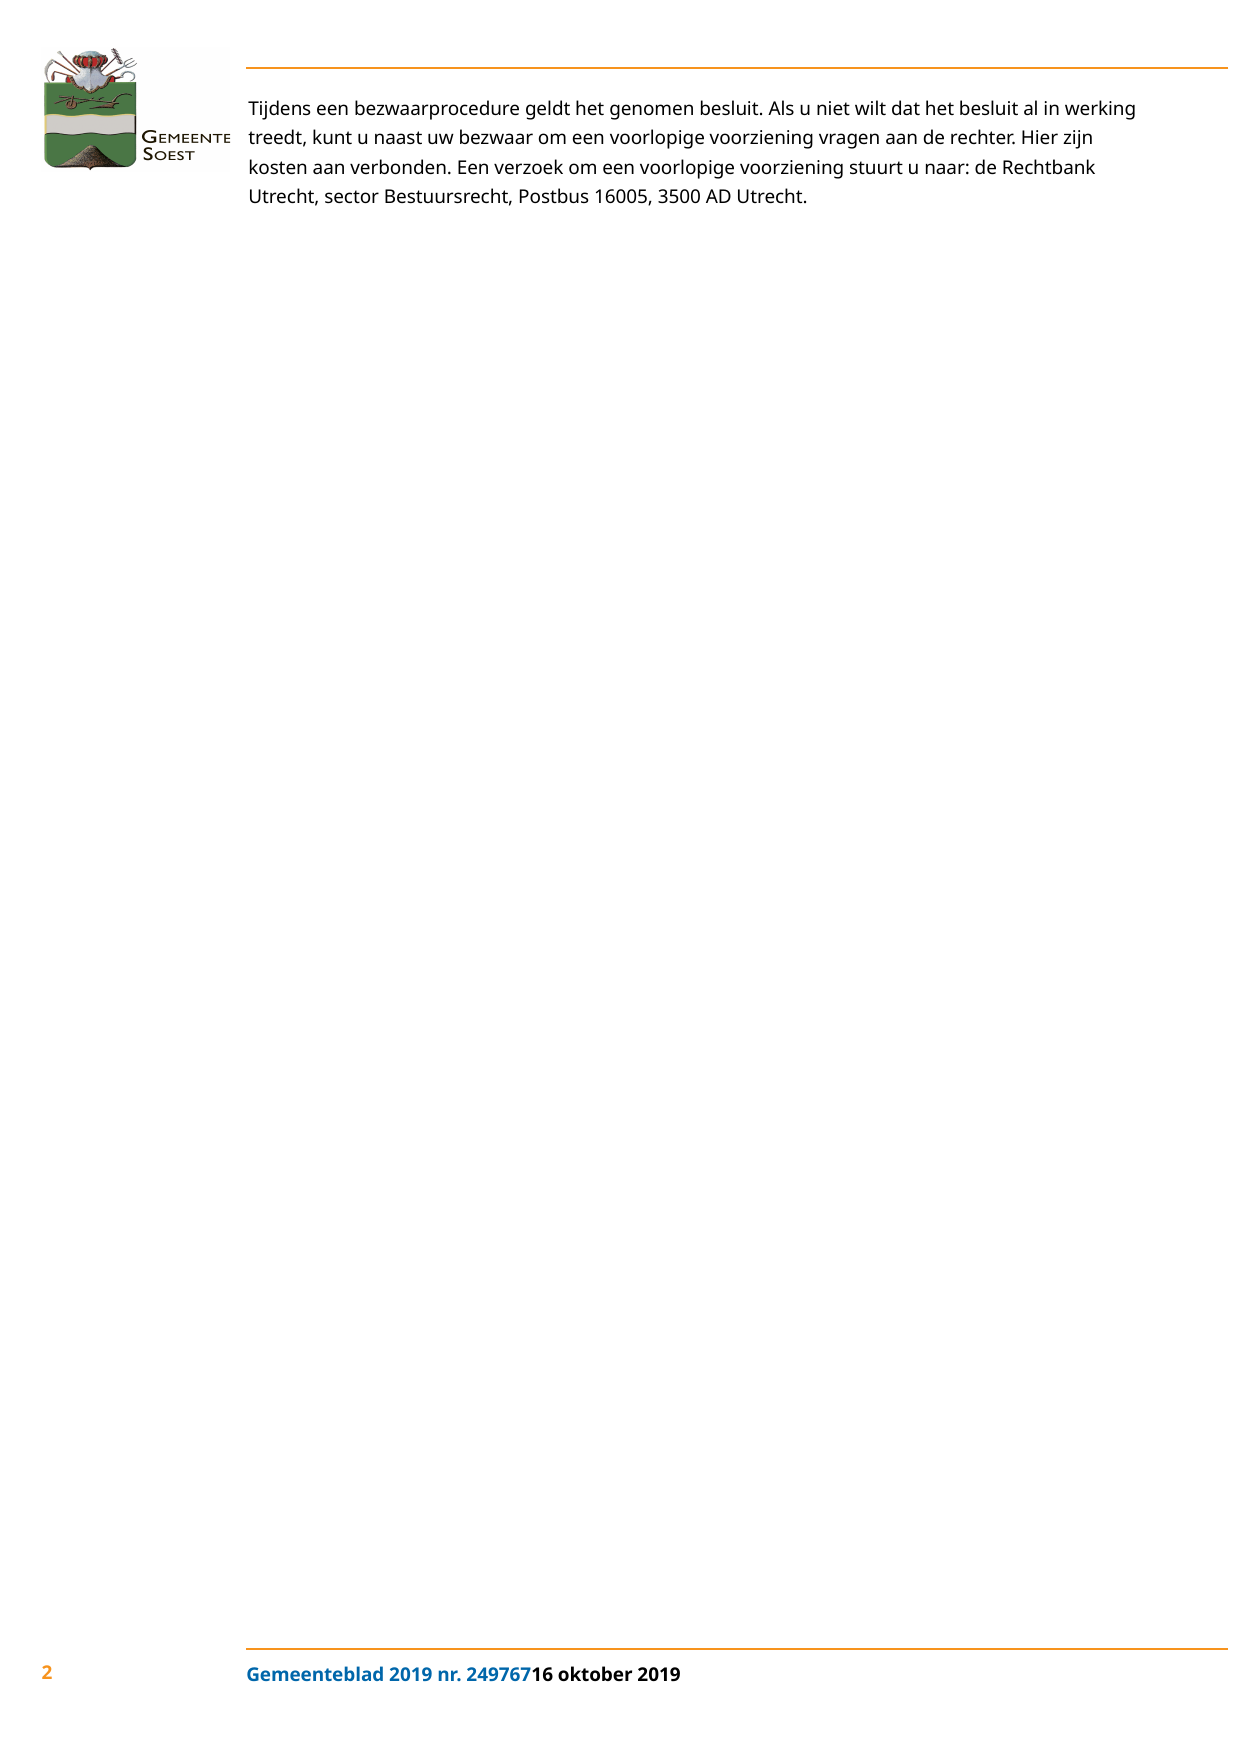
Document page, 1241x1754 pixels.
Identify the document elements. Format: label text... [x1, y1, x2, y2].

picture [41, 47, 231, 172]
text Tijdens een bezwaarprocedure geldt het genomen besluit. Als u niet wilt dat het besluit al in werking treedt, kunt u naast uw bezwaar om een voorlopige voorziening vragen aan de rechter. Hier zijn kosten aan verbonden. Een verzoek om een voorlopige voorziening stuurt u naar: de Rechtbank Utrecht, sector Bestuursrecht, Postbus 16005, 3500 AD Utrecht. [248, 95, 1152, 209]
